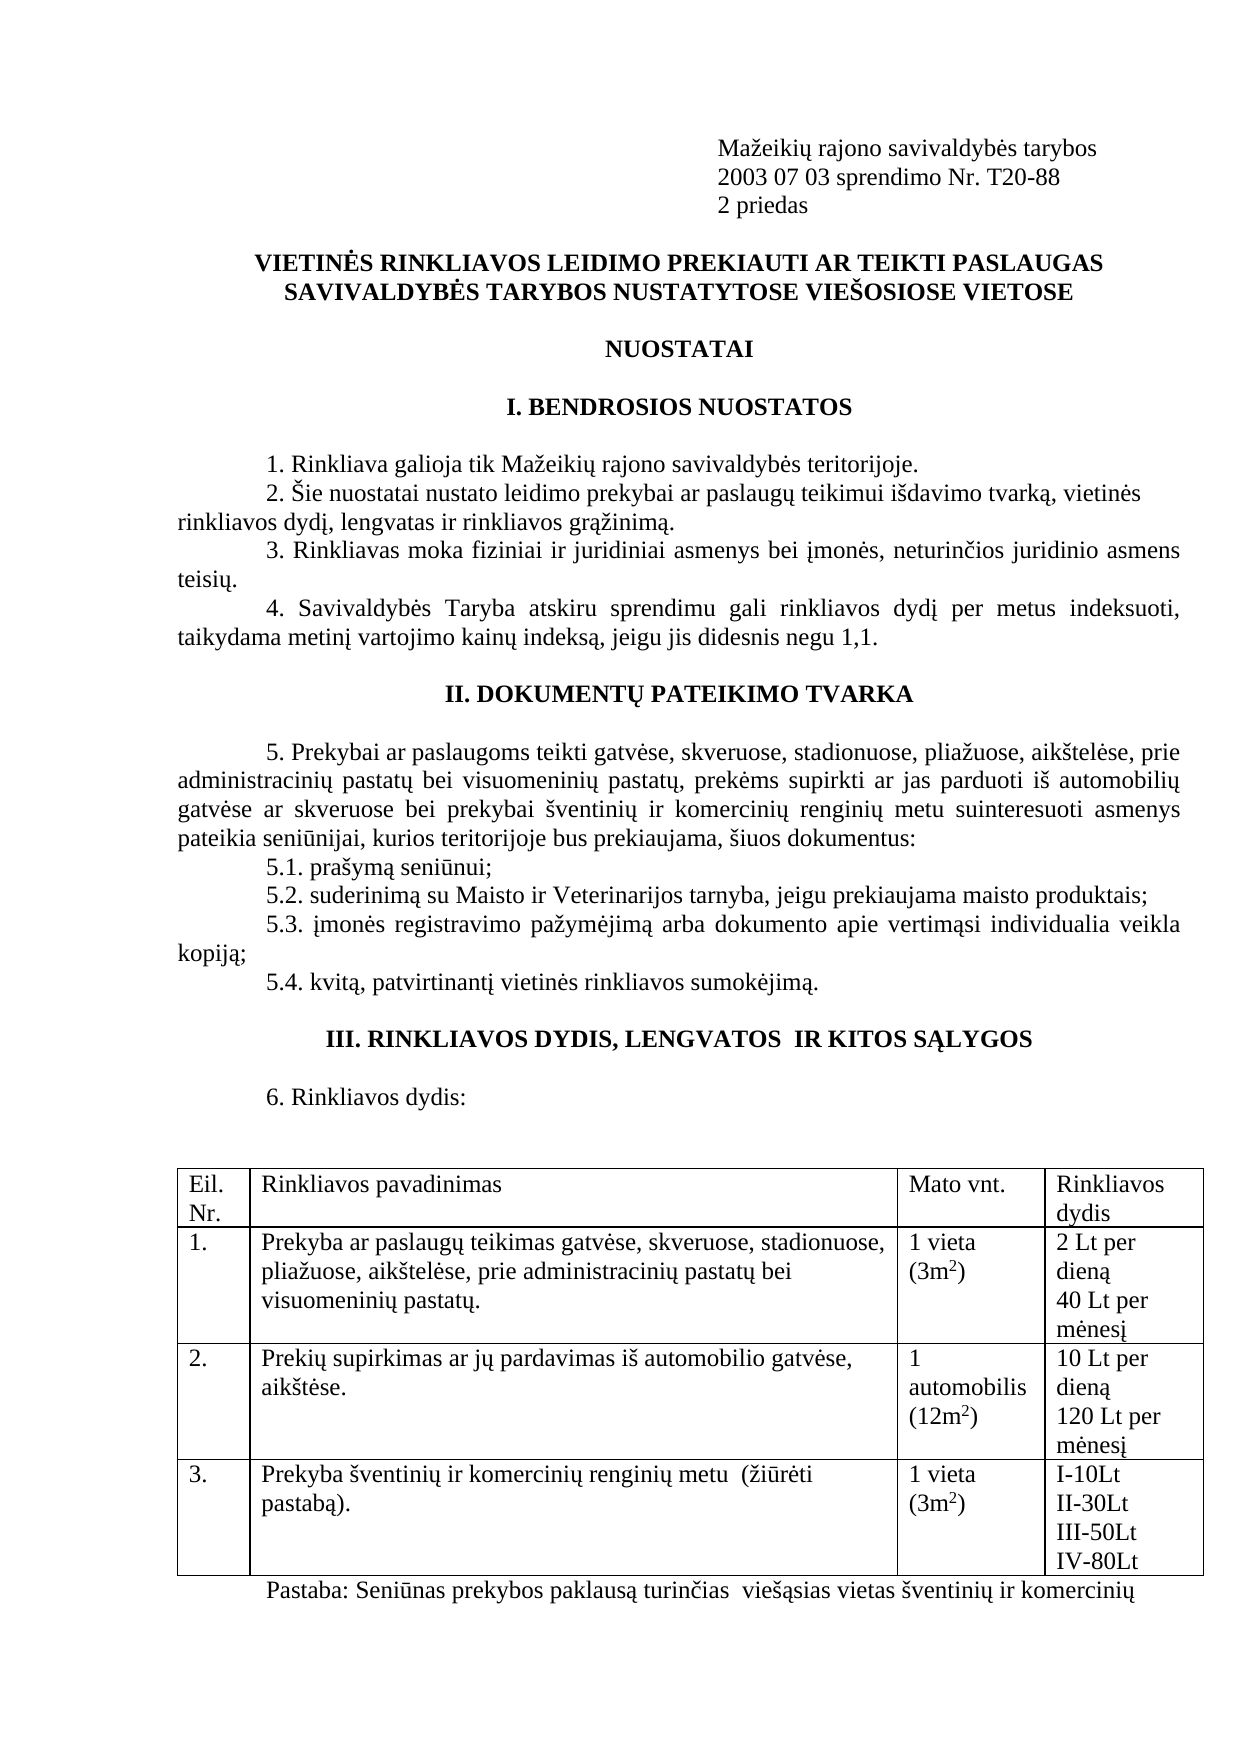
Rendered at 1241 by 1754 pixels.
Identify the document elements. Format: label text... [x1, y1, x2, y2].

table_cell 1. [178, 1228, 249, 1342]
table_cell 2 Lt per dieną 40 Lt per mėnesį [1046, 1228, 1203, 1342]
text 1. Rinkliava galioja tik Mažeikių rajono savivaldybės teritorijoje. [177, 449, 1181, 478]
text 2003 07 03 sprendimo Nr. T20-88 [717, 162, 1181, 190]
text Pastaba: Seniūnas prekybos paklausą turinčias viešąsias vietas šventinių ir komercinių [177, 1576, 1181, 1604]
text rinkliavos dydį, lengvatas ir rinkliavos grąžinimą. [177, 507, 1181, 535]
table_cell 3. [178, 1460, 249, 1574]
table_header Rinkliavos pavadinimas [251, 1169, 897, 1226]
table_cell Prekių supirkimas ar jų pardavimas iš automobilio gatvėse, aikštėse. [251, 1344, 897, 1458]
text 2. Šie nuostatai nustato leidimo prekybai ar paslaugų teikimui išdavimo tvarką, vietinės [177, 478, 1181, 507]
table_header Mato vnt. [898, 1169, 1044, 1226]
text VIETINĖS RINKLIAVOS LEIDIMO PREKIAUTI AR TEIKTI PASLAUGAS SAVIVALDYBĖS TARYBOS NUSTATYTOSE VIEŠOSIOSE VIETOSE [177, 248, 1181, 305]
text 5.3. įmonės registravimo pažymėjimą arba dokumento apie vertimąsi individualia veikla kopiją; [177, 909, 1181, 967]
table_cell 1 vieta (3m2) [898, 1460, 1044, 1574]
table_cell 2. [178, 1344, 249, 1458]
table_header Eil. Nr. [178, 1169, 249, 1226]
text 5.2. suderinimą su Maisto ir Veterinarijos tarnyba, jeigu prekiaujama maisto produktais; [177, 880, 1181, 909]
table_cell 1 automobilis (12m2) [898, 1344, 1044, 1458]
text I. BENDROSIOS NUOSTATOS [177, 392, 1181, 420]
text 5.1. prašymą seniūnui; [177, 852, 1181, 880]
text 4. Savivaldybės Taryba atskiru sprendimu gali rinkliavos dydį per metus indeksuoti, taikydama metinį vartojimo kainų indeksą, jeigu jis didesnis negu 1,1. [177, 593, 1181, 650]
table_cell Prekyba šventinių ir komercinių renginių metu (žiūrėti pastabą). [251, 1460, 897, 1574]
text 5.4. kvitą, patvirtinantį vietinės rinkliavos sumokėjimą. [177, 967, 1181, 995]
text 5. Prekybai ar paslaugoms teikti gatvėse, skveruose, stadionuose, pliažuose, aikštelėse, prie administracinių pastatų bei visuomeninių pastatų, prekėms supirkti ar jas parduoti iš automobilių gatvėse ar skveruose bei prekybai šventinių ir komercinių renginių metu suinteresuoti asmenys pateikia seniūnijai, kurios teritorijoje bus prekiaujama, šiuos dokumentus: [177, 737, 1181, 852]
table_cell I-10Lt II-30Lt III-50Lt IV-80Lt [1046, 1460, 1203, 1574]
text 3. Rinkliavas moka fiziniai ir juridiniai asmenys bei įmonės, neturinčios juridinio asmens teisių. [177, 535, 1181, 593]
table_cell 10 Lt per dieną 120 Lt per mėnesį [1046, 1344, 1203, 1458]
table_cell Prekyba ar paslaugų teikimas gatvėse, skveruose, stadionuose, pliažuose, aikštelėse, prie administracinių pastatų bei visuomeninių pastatų. [251, 1228, 897, 1342]
text 2 priedas [717, 190, 1181, 219]
text Mažeikių rajono savivaldybės tarybos [717, 133, 1181, 162]
text 6. Rinkliavos dydis: [177, 1082, 1181, 1110]
text II. DOKUMENTŲ PATEIKIMO TVARKA [177, 679, 1181, 708]
table_header Rinkliavos dydis [1046, 1169, 1203, 1226]
table_cell 1 vieta (3m2) [898, 1228, 1044, 1342]
text III. RINKLIAVOS DYDIS, LENGVATOS IR KITOS SĄLYGOS [177, 1024, 1181, 1053]
text NUOSTATAI [177, 334, 1181, 363]
